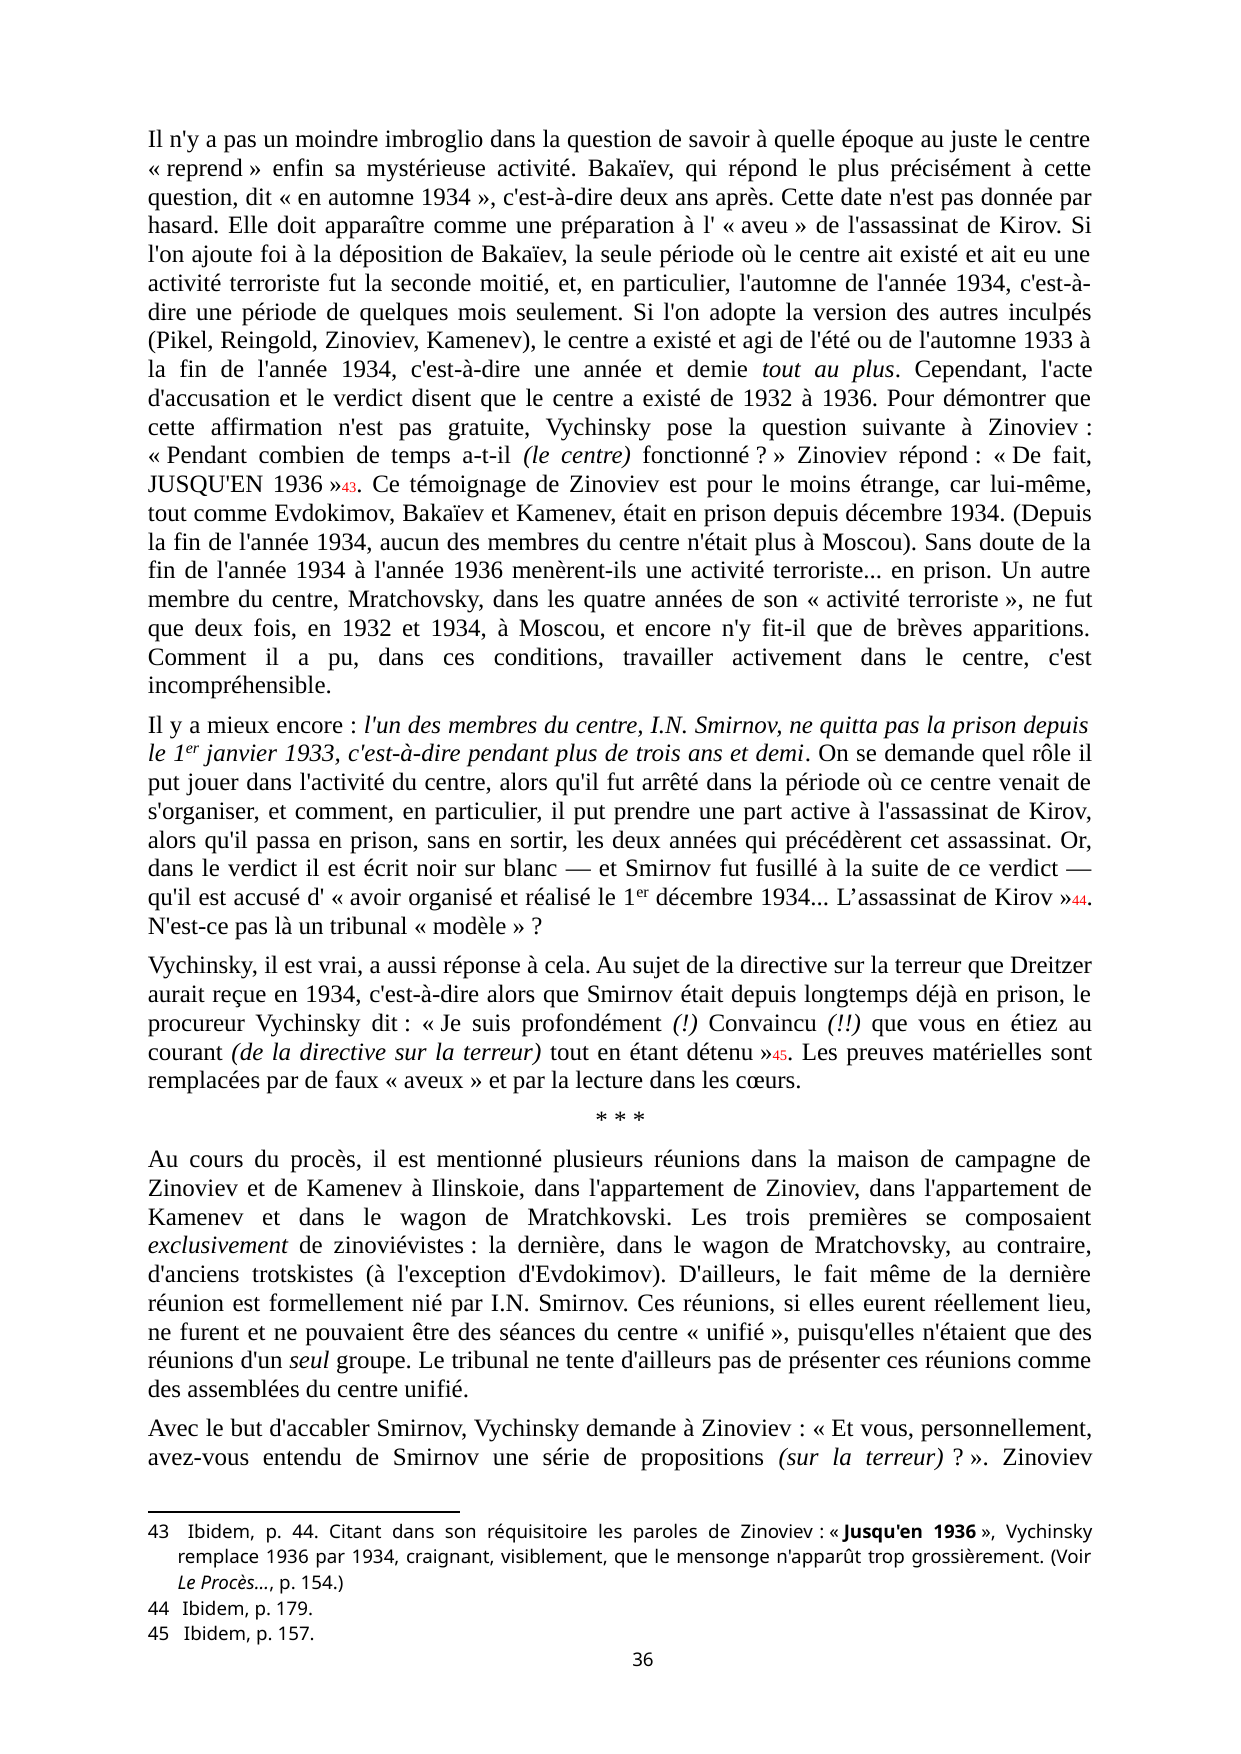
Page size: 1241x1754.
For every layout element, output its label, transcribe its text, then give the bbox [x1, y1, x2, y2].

text Avec le but d'accabler Smirnov, Vychinsky demande à Zinoviev : « Et vous, personnellement, avez-vous entendu de Smirnov une série de propositions (sur la terreur) ? ». Zinoviev [148, 1413, 1092, 1471]
text Il n'y a pas un moindre imbroglio dans la question de savoir à quelle époque au juste le centre « reprend » enfin sa mystérieuse activité. Bakaïev, qui répond le plus précisément à cette question, dit « en automne 1934 », c'est-à-dire deux ans après. Cette date n'est pas donnée par hasard. Elle doit apparaître comme une préparation à l' « aveu » de l'assassinat de Kirov. Si l'on ajoute foi à la déposition de Bakaïev, la seule période où le centre ait existé et ait eu une activité terroriste fut la seconde moitié, et, en particulier, l'automne de l'année 1934, c'est-à-dire une période de quelques mois seulement. Si l'on adopte la version des autres inculpés (Pikel, Reingold, Zinoviev, Kamenev), le centre a existé et agi de l'été ou de l'automne 1933 à la fin de l'année 1934, c'est-à-dire une année et demie tout au plus. Cependant, l'acte d'accusation et le verdict disent que le centre a existé de 1932 à 1936. Pour démontrer que cette affirmation n'est pas gratuite, Vychinsky pose la question suivante à Zinoviev : « Pendant combien de temps a-t-il (le centre) fonctionné ? » Zinoviev répond : « De fait, JUSQU'EN 1936 ». Ce témoignage de Zinoviev est pour le moins étrange, car lui-même, tout comme Evdokimov, Bakaïev et Kamenev, était en prison depuis décembre 1934. (Depuis la fin de l'année 1934, aucun des membres du centre n'était plus à Moscou). Sans doute de la fin de l'année 1934 à l'année 1936 menèrent-ils une activité terroriste... en prison. Un autre membre du centre, Mratchovsky, dans les quatre années de son « activité terroriste », ne fut que deux fois, en 1932 et 1934, à Moscou, et encore n'y fit-il que de brèves apparitions. Comment il a pu, dans ces conditions, travailler activement dans le centre, c'est incompréhensible. [148, 124, 1092, 699]
text Il y a mieux encore : l'un des membres du centre, I.N. Smirnov, ne quitta pas la prison depuis le 1er janvier 1933, c'est-à-dire pendant plus de trois ans et demi. On se demande quel rôle il put jouer dans l'activité du centre, alors qu'il fut arrêté dans la période où ce centre venait de s'organiser, et comment, en particulier, il put prendre une part active à l'assassinat de Kirov, alors qu'il passa en prison, sans en sortir, les deux années qui précédèrent cet assassinat. Or, dans le verdict il est écrit noir sur blanc — et Smirnov fut fusillé à la suite de ce verdict — qu'il est accusé d' « avoir organisé et réalisé le 1er décembre 1934... L’assassinat de Kirov ». N'est-ce pas là un tribunal « modèle » ? [148, 710, 1092, 940]
text Ibidem, p. 179. [148, 1595, 1092, 1620]
text Ibidem, p. 44. Citant dans son réquisitoire les paroles de Zinoviev : « Jusqu'en 1936 », Vychinsky remplace 1936 par 1934, craignant, visiblement, que le mensonge n'apparût trop grossièrement. (Voir Le Procès..., p. 154.) [148, 1518, 1092, 1595]
text Vychinsky, il est vrai, a aussi réponse à cela. Au sujet de la directive sur la terreur que Dreitzer aurait reçue en 1934, c'est-à-dire alors que Smirnov était depuis longtemps déjà en prison, le procureur Vychinsky dit : « Je suis profondément (!) Convaincu (!!) que vous en étiez au courant (de la directive sur la terreur) tout en étant détenu ». Les preuves matérielles sont remplacées par de faux « aveux » et par la lecture dans les cœurs. [148, 950, 1092, 1094]
text Ibidem, p. 157. [148, 1620, 1092, 1646]
text * * * [148, 1105, 1092, 1133]
text Au cours du procès, il est mentionné plusieurs réunions dans la maison de campagne de Zinoviev et de Kamenev à Ilinskoie, dans l'appartement de Zinoviev, dans l'appartement de Kamenev et dans le wagon de Mratchkovski. Les trois premières se composaient exclusivement de zinoviévistes : la dernière, dans le wagon de Mratchovsky, au contraire, d'anciens trotskistes (à l'exception d'Evdokimov). D'ailleurs, le fait même de la dernière réunion est formellement nié par I.N. Smirnov. Ces réunions, si elles eurent réellement lieu, ne furent et ne pouvaient être des séances du centre « unifié », puisqu'elles n'étaient que des réunions d'un seul groupe. Le tribunal ne tente d'ailleurs pas de présenter ces réunions comme des assemblées du centre unifié. [148, 1144, 1092, 1403]
